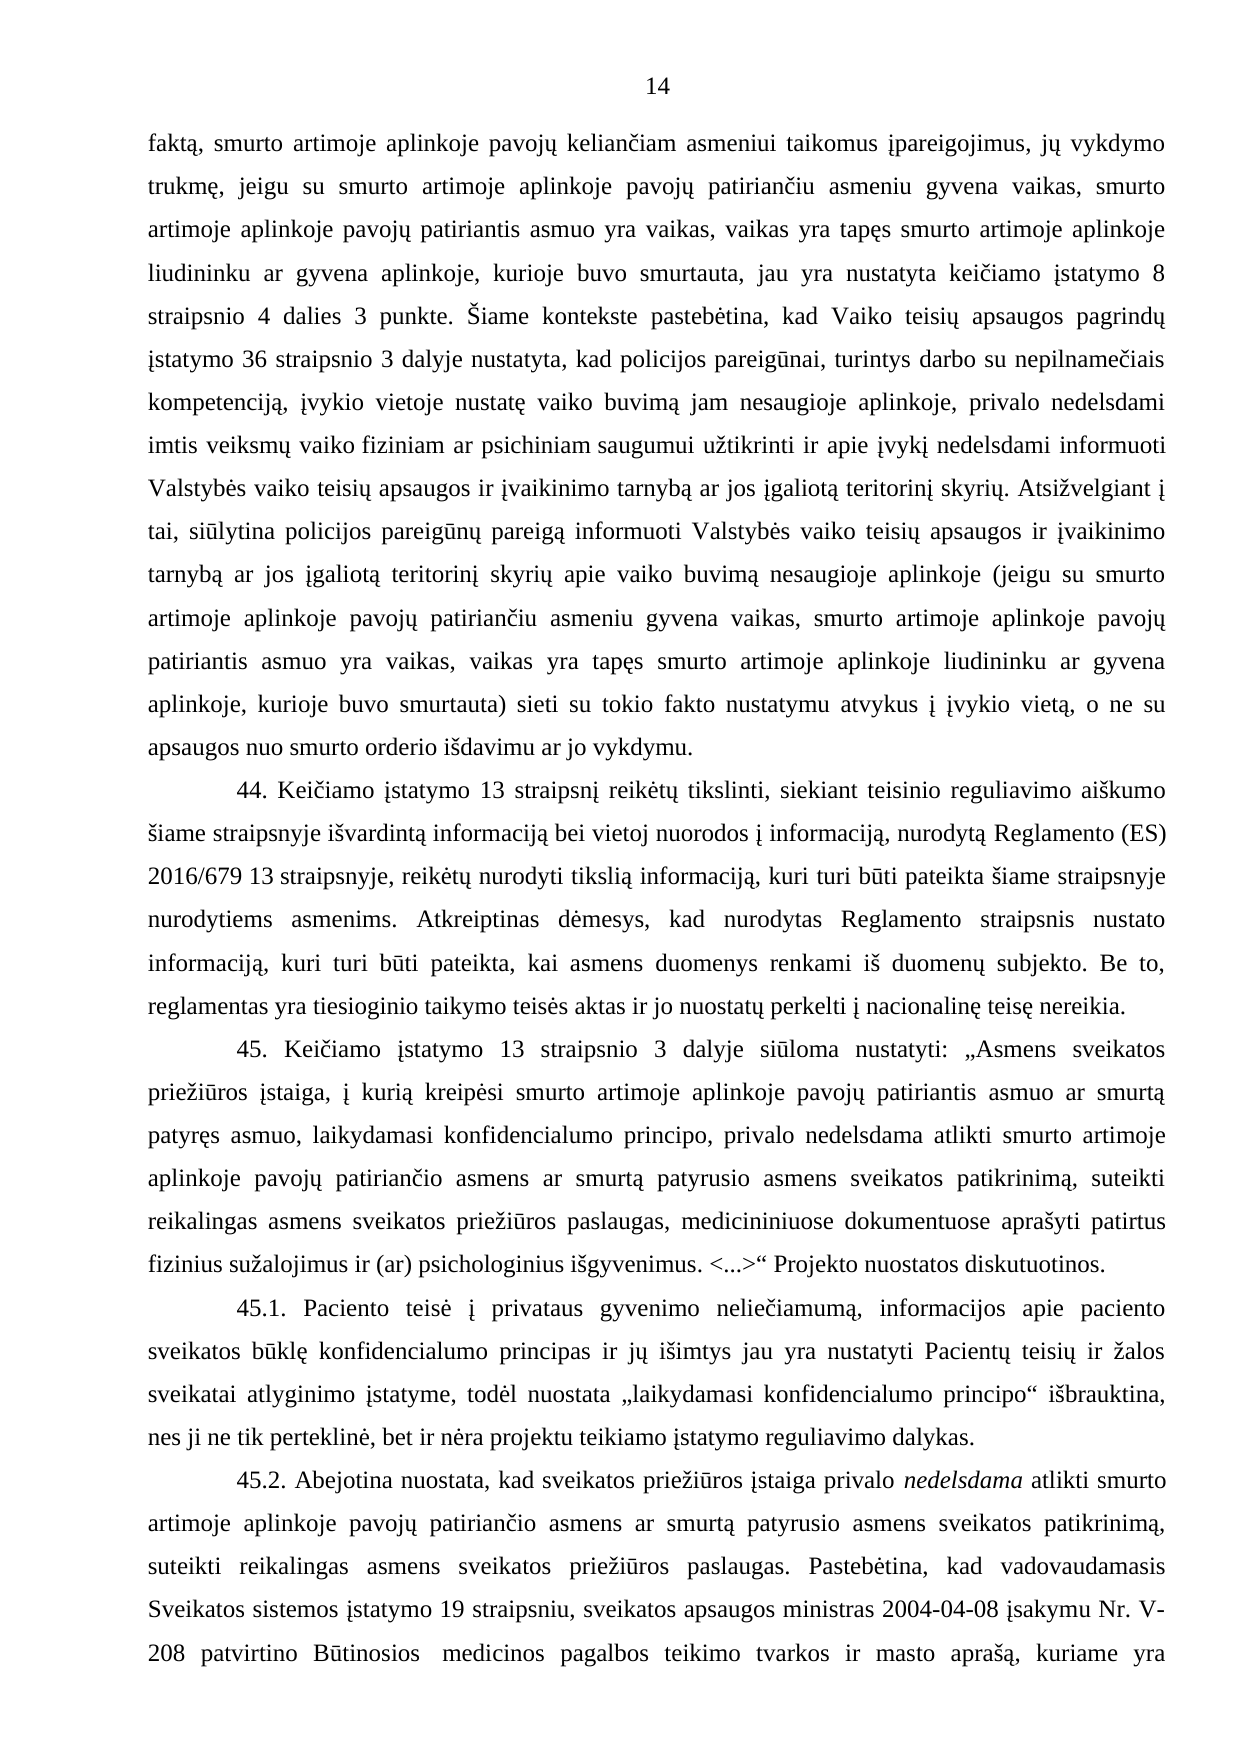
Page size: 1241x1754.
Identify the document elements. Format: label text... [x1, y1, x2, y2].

text 45. Keičiamo įstatymo 13 straipsnio 3 dalyje siūloma nustatyti: „Asmens sveikatos priežiūros įstaiga, į kurią kreipėsi smurto artimoje aplinkoje pavojų patiriantis asmuo ar smurtą patyręs asmuo, laikydamasi konfidencialumo principo, privalo nedelsdama atlikti smurto artimoje aplinkoje pavojų patiriančio asmens ar smurtą patyrusio asmens sveikatos patikrinimą, suteikti reikalingas asmens sveikatos priežiūros paslaugas, medicininiuose dokumentuose aprašyti patirtus fizinius sužalojimus ir (ar) psichologinius išgyvenimus. <...>“ Projekto nuostatos diskutuotinos. [148, 1034, 1167, 1278]
text 44. Keičiamo įstatymo 13 straipsnį reikėtų tikslinti, siekiant teisinio reguliavimo aiškumo šiame straipsnyje išvardintą informaciją bei vietoj nuorodos į informaciją, nurodytą Reglamento (ES) 2016/679 13 straipsnyje, reikėtų nurodyti tikslią informaciją, kuri turi būti pateikta šiame straipsnyje nurodytiems asmenims. Atkreiptinas dėmesys, kad nurodytas Reglamento straipsnis nustato informaciją, kuri turi būti pateikta, kai asmens duomenys renkami iš duomenų subjekto. Be to, reglamentas yra tiesioginio taikymo teisės aktas ir jo nuostatų perkelti į nacionalinę teisę nereikia. [148, 775, 1167, 1019]
text 45.1. Paciento teisė į privataus gyvenimo neliečiamumą, informacijos apie paciento sveikatos būklę konfidencialumo principas ir jų išimtys jau yra nustatyti Pacientų teisių ir žalos sveikatai atlyginimo įstatyme, todėl nuostata „laikydamasi konfidencialumo principo“ išbrauktina, nes ji ne tik perteklinė, bet ir nėra projektu teikiamo įstatymo reguliavimo dalykas. [148, 1293, 1167, 1451]
text faktą, smurto artimoje aplinkoje pavojų keliančiam asmeniui taikomus įpareigojimus, jų vykdymo trukmę, jeigu su smurto artimoje aplinkoje pavojų patiriančiu asmeniu gyvena vaikas, smurto artimoje aplinkoje pavojų patiriantis asmuo yra vaikas, vaikas yra tapęs smurto artimoje aplinkoje liudininku ar gyvena aplinkoje, kurioje buvo smurtauta, jau yra nustatyta keičiamo įstatymo 8 straipsnio 4 dalies 3 punkte. Šiame kontekste pastebėtina, kad Vaiko teisių apsaugos pagrindų įstatymo 36 straipsnio 3 dalyje nustatyta, kad policijos pareigūnai, turintys darbo su nepilnamečiais kompetenciją, įvykio vietoje nustatę vaiko buvimą jam nesaugioje aplinkoje, privalo nedelsdami imtis veiksmų vaiko fiziniam ar psichiniam saugumui užtikrinti ir apie įvykį nedelsdami informuoti Valstybės vaiko teisių apsaugos ir įvaikinimo tarnybą ar jos įgaliotą teritorinį skyrių. Atsižvelgiant į tai, siūlytina policijos pareigūnų pareigą informuoti Valstybės vaiko teisių apsaugos ir įvaikinimo tarnybą ar jos įgaliotą teritorinį skyrių apie vaiko buvimą nesaugioje aplinkoje (jeigu su smurto artimoje aplinkoje pavojų patiriančiu asmeniu gyvena vaikas, smurto artimoje aplinkoje pavojų patiriantis asmuo yra vaikas, vaikas yra tapęs smurto artimoje aplinkoje liudininku ar gyvena aplinkoje, kurioje buvo smurtauta) sieti su tokio fakto nustatymu atvykus į įvykio vietą, o ne su apsaugos nuo smurto orderio išdavimu ar jo vykdymu. [148, 128, 1167, 761]
text 45.2. Abejotina nuostata, kad sveikatos priežiūros įstaiga privalo nedelsdama atlikti smurto artimoje aplinkoje pavojų patiriančio asmens ar smurtą patyrusio asmens sveikatos patikrinimą, suteikti reikalingas asmens sveikatos priežiūros paslaugas. Pastebėtina, kad vadovaudamasis Sveikatos sistemos įstatymo 19 straipsniu, sveikatos apsaugos ministras 2004-04-08 įsakymu Nr. V-208 patvirtino Būtinosios medicinos pagalbos teikimo tvarkos ir masto aprašą, kuriame yra [148, 1465, 1167, 1666]
